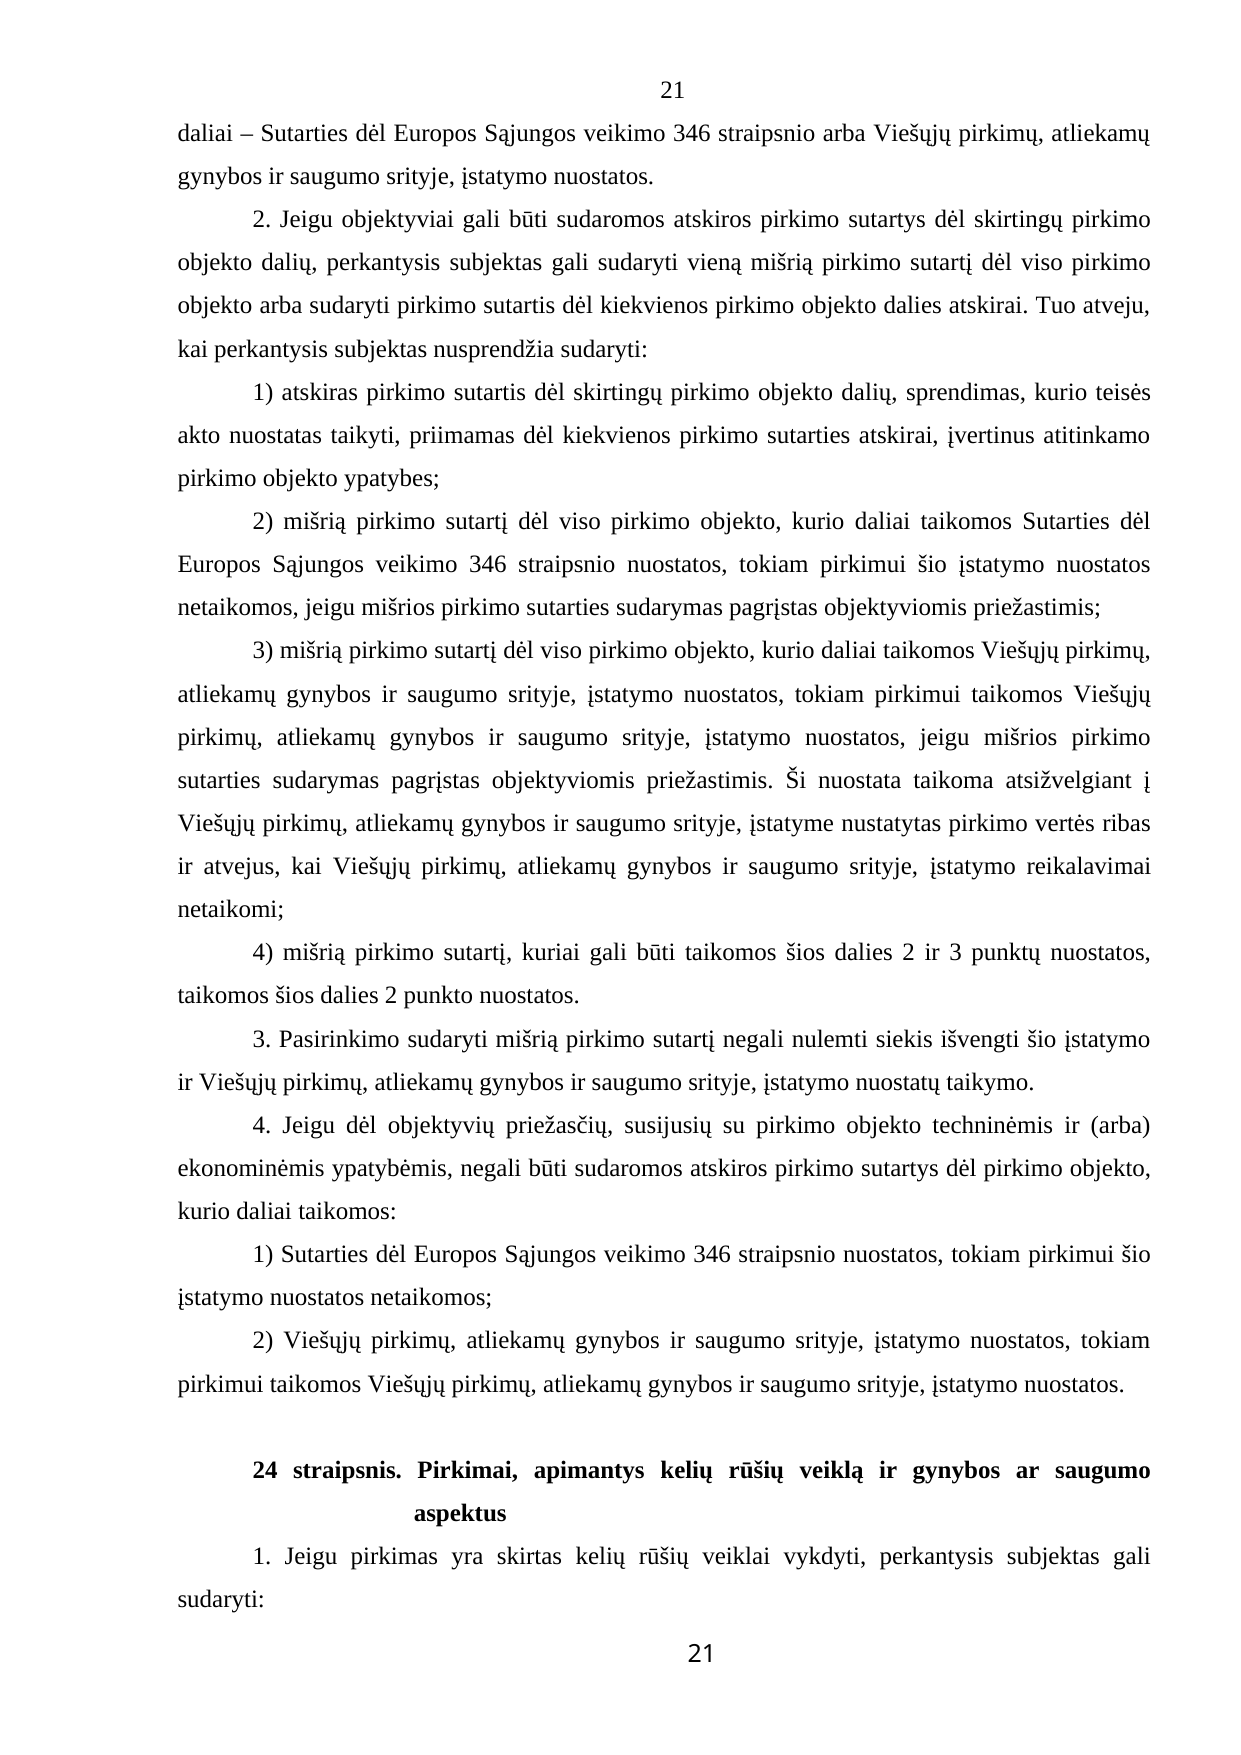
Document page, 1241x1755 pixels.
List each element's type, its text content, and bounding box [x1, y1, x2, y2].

text 24 straipsnis. Pirkimai, apimantys kelių rūšių veiklą ir gynybos ar saugumo aspektus [252, 1455, 1152, 1527]
text 1) atskiras pirkimo sutartis dėl skirtingų pirkimo objekto dalių, sprendimas, kurio teisės akto nuostatas taikyti, priimamas dėl kiekvienos pirkimo sutarties atskirai, įvertinus atitinkamo pirkimo objekto ypatybes; [177, 377, 1152, 492]
text 1. Jeigu pirkimas yra skirtas kelių rūšių veiklai vykdyti, perkantysis subjektas gali sudaryti: [177, 1541, 1152, 1613]
text 3. Pasirinkimo sudaryti mišrią pirkimo sutartį negali nulemti siekis išvengti šio įstatymo ir Viešųjų pirkimų, atliekamų gynybos ir saugumo srityje, įstatymo nuostatų taikymo. [177, 1024, 1152, 1096]
text 4) mišrią pirkimo sutartį, kuriai gali būti taikomos šios dalies 2 ir 3 punktų nuostatos, taikomos šios dalies 2 punkto nuostatos. [177, 937, 1152, 1009]
text daliai – Sutarties dėl Europos Sąjungos veikimo 346 straipsnio arba Viešųjų pirkimų, atliekamų gynybos ir saugumo srityje, įstatymo nuostatos. [177, 118, 1152, 190]
text 4. Jeigu dėl objektyvių priežasčių, susijusių su pirkimo objekto techninėmis ir (arba) ekonominėmis ypatybėmis, negali būti sudaromos atskiros pirkimo sutartys dėl pirkimo objekto, kurio daliai taikomos: [177, 1110, 1152, 1225]
text 2) Viešųjų pirkimų, atliekamų gynybos ir saugumo srityje, įstatymo nuostatos, tokiam pirkimui taikomos Viešųjų pirkimų, atliekamų gynybos ir saugumo srityje, įstatymo nuostatos. [177, 1326, 1152, 1397]
text 1) Sutarties dėl Europos Sąjungos veikimo 346 straipsnio nuostatos, tokiam pirkimui šio įstatymo nuostatos netaikomos; [177, 1239, 1152, 1311]
text 3) mišrią pirkimo sutartį dėl viso pirkimo objekto, kurio daliai taikomos Viešųjų pirkimų, atliekamų gynybos ir saugumo srityje, įstatymo nuostatos, tokiam pirkimui taikomos Viešųjų pirkimų, atliekamų gynybos ir saugumo srityje, įstatymo nuostatos, jeigu mišrios pirkimo sutarties sudarymas pagrįstas objektyviomis priežastimis. Ši nuostata taikoma atsižvelgiant į Viešųjų pirkimų, atliekamų gynybos ir saugumo srityje, įstatyme nustatytas pirkimo vertės ribas ir atvejus, kai Viešųjų pirkimų, atliekamų gynybos ir saugumo srityje, įstatymo reikalavimai netaikomi; [177, 636, 1152, 923]
text 2. Jeigu objektyviai gali būti sudaromos atskiros pirkimo sutartys dėl skirtingų pirkimo objekto dalių, perkantysis subjektas gali sudaryti vieną mišrią pirkimo sutartį dėl viso pirkimo objekto arba sudaryti pirkimo sutartis dėl kiekvienos pirkimo objekto dalies atskirai. Tuo atveju, kai perkantysis subjektas nusprendžia sudaryti: [177, 204, 1152, 362]
text 2) mišrią pirkimo sutartį dėl viso pirkimo objekto, kurio daliai taikomos Sutarties dėl Europos Sąjungos veikimo 346 straipsnio nuostatos, tokiam pirkimui šio įstatymo nuostatos netaikomos, jeigu mišrios pirkimo sutarties sudarymas pagrįstas objektyviomis priežastimis; [177, 506, 1152, 621]
